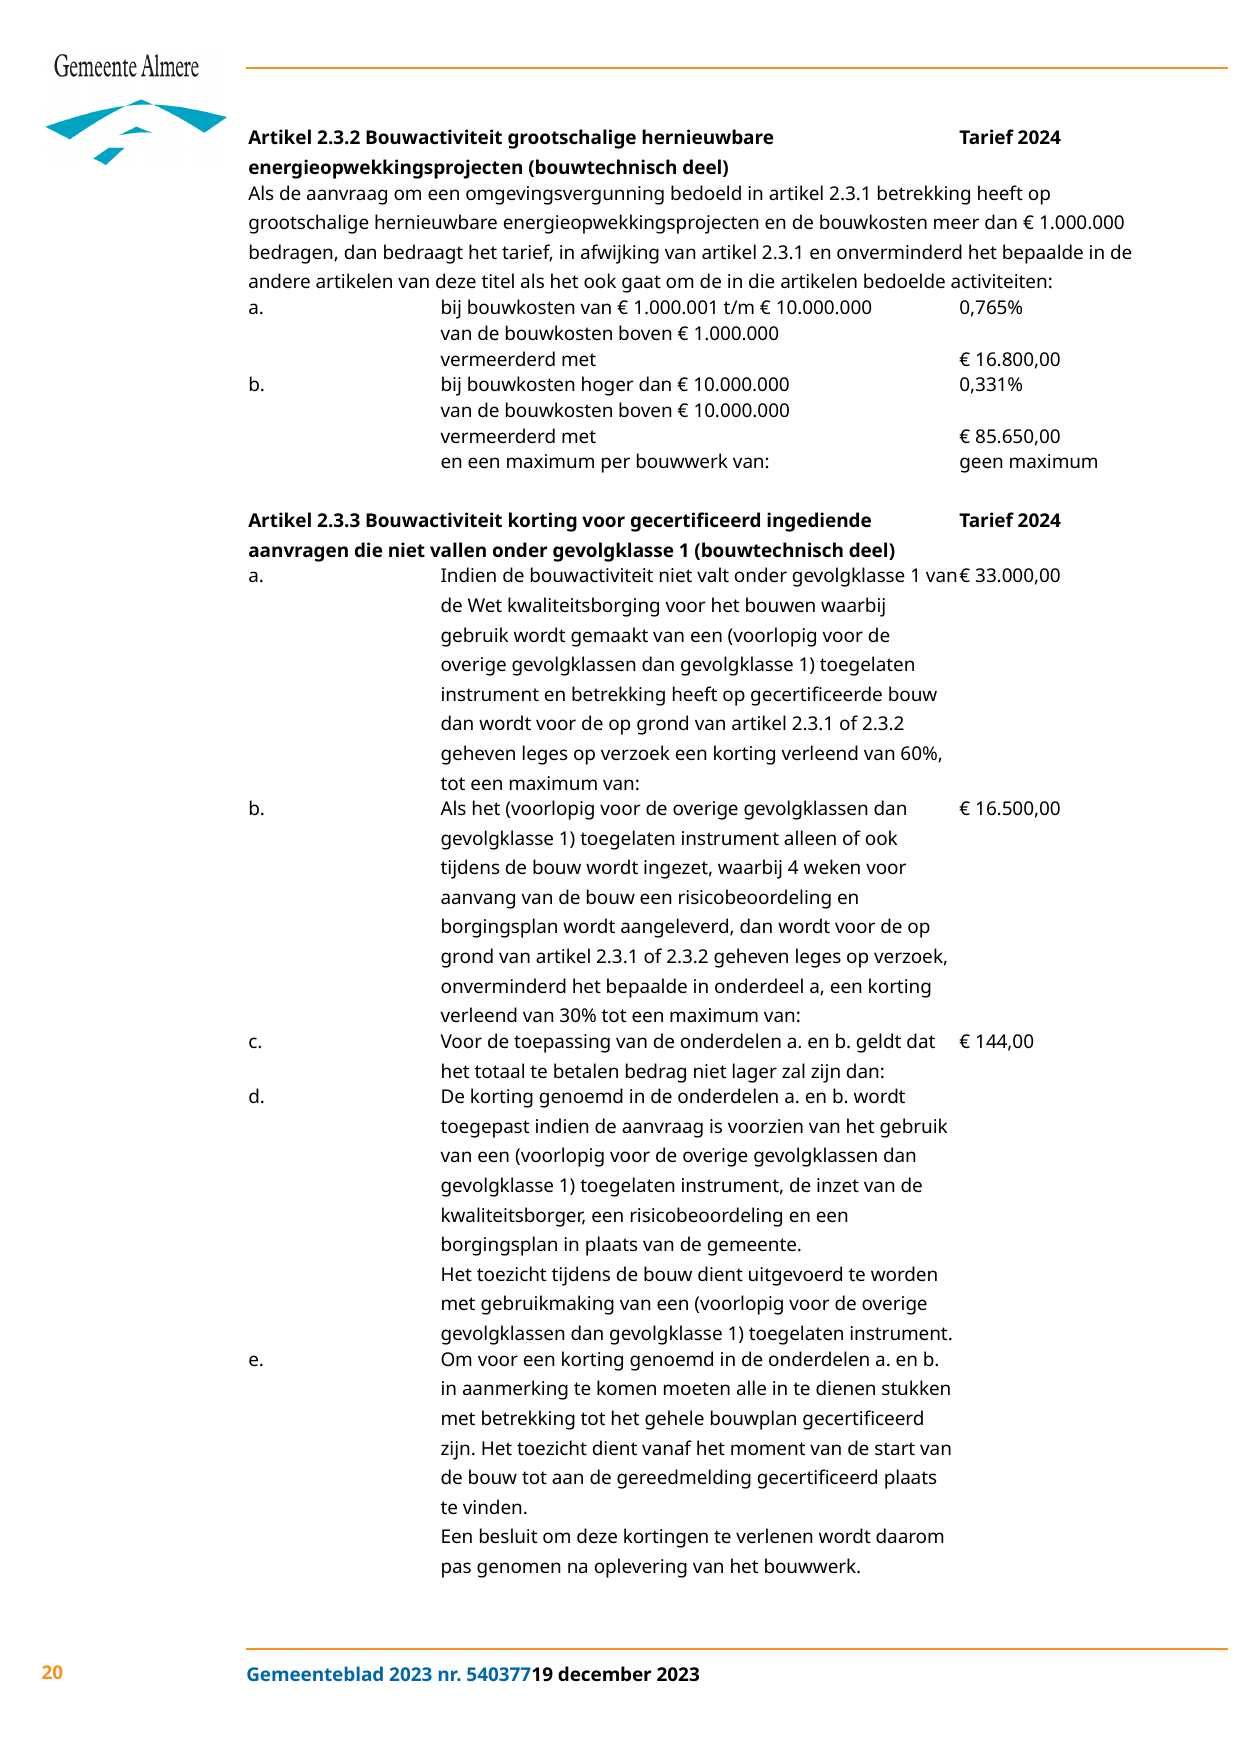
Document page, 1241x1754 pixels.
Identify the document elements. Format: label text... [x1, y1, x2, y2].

table_cell a. [248, 563, 440, 795]
table_cell [959, 1346, 1152, 1579]
table_cell € 16.500,00 [959, 795, 1152, 1028]
table_cell Indien de bouwactiviteit niet valt onder gevolgklasse 1 van de Wet kwaliteitsborging voor het bouwen waarbij gebruik wordt gemaakt van een (voorlopig voor de overige gevolgklassen dan gevolgklasse 1) toegelaten instrument en betrekking heeft op gecertificeerde bouw dan wordt voor de op grond van artikel 2.3.1 of 2.3.2 geheven leges op verzoek een korting verleend van 60%, tot een maximum van: [440, 563, 959, 795]
table_header Tarief 2024 [959, 125, 1152, 180]
table_cell van de bouwkosten boven € 10.000.000 [440, 397, 959, 423]
table_cell van de bouwkosten boven € 1.000.000 [440, 320, 959, 346]
table_cell [959, 320, 1152, 346]
table_cell 0,331% [959, 371, 1152, 397]
table_cell [959, 397, 1152, 423]
table_cell Als de aanvraag om een omgevingsvergunning bedoeld in artikel 2.3.1 betrekking heeft op grootschalige hernieuwbare energieopwekkingsprojecten en de bouwkosten meer dan € 1.000.000 bedragen, dan bedraagt het tarief, in afwijking van artikel 2.3.1 en onverminderd het bepaalde in de andere artikelen van deze titel als het ook gaat om de in die artikelen bedoelde activiteiten: [248, 180, 1152, 294]
table_cell De korting genoemd in de onderdelen a. en b. wordt toegepast indien de aanvraag is voorzien van het gebruik van een (voorlopig voor de overige gevolgklassen dan gevolgklasse 1) toegelaten instrument, de inzet van de kwaliteitsborger, een risicobeoordeling en een borgingsplan in plaats van de gemeente. Het toezicht tijdens de bouw dient uitgevoerd te worden met gebruikmaking van een (voorlopig voor de overige gevolgklassen dan gevolgklasse 1) toegelaten instrument. [440, 1084, 959, 1346]
table_cell [248, 449, 440, 474]
table_cell d. [248, 1084, 440, 1346]
table_cell [248, 397, 440, 423]
table_cell Voor de toepassing van de onderdelen a. en b. geldt dat het totaal te betalen bedrag niet lager zal zijn dan: [440, 1028, 959, 1083]
table_cell Om voor een korting genoemd in de onderdelen a. en b. in aanmerking te komen moeten alle in te dienen stukken met betrekking tot het gehele bouwplan gecertificeerd zijn. Het toezicht dient vanaf het moment van de start van de bouw tot aan de gereedmelding gecertificeerd plaats te vinden. Een besluit om deze kortingen te verlenen wordt daarom pas genomen na oplevering van het bouwwerk. [440, 1346, 959, 1579]
table_header Tarief 2024 [959, 507, 1152, 563]
table_cell vermeerderd met [440, 423, 959, 449]
table_header Artikel 2.3.3 Bouwactiviteit korting voor gecertificeerd ingediende aanvragen die niet vallen onder gevolgklasse 1 (bouwtechnisch deel) [248, 507, 959, 563]
table_cell 0,765% [959, 294, 1152, 320]
table_cell [248, 320, 440, 346]
table_cell € 85.650,00 [959, 423, 1152, 449]
table_cell [248, 423, 440, 449]
table_cell b. [248, 795, 440, 1028]
table_cell vermeerderd met [440, 346, 959, 371]
table_cell € 144,00 [959, 1028, 1152, 1083]
table_cell € 16.800,00 [959, 346, 1152, 371]
table_cell c. [248, 1028, 440, 1083]
table_header Artikel 2.3.2 Bouwactiviteit grootschalige hernieuwbare energieopwekkingsprojecten (bouwtechnisch deel) [248, 125, 959, 180]
table_cell e. [248, 1346, 440, 1579]
table_cell a. [248, 294, 440, 320]
table_cell b. [248, 371, 440, 397]
table_cell bij bouwkosten van € 1.000.001 t/m € 10.000.000 [440, 294, 959, 320]
table_cell Als het (voorlopig voor de overige gevolgklassen dan gevolgklasse 1) toegelaten instrument alleen of ook tijdens de bouw wordt ingezet, waarbij 4 weken voor aanvang van de bouw een risicobeoordeling en borgingsplan wordt aangeleverd, dan wordt voor de op grond van artikel 2.3.1 of 2.3.2 geheven leges op verzoek, onverminderd het bepaalde in onderdeel a, een korting verleend van 30% tot een maximum van: [440, 795, 959, 1028]
picture [41, 47, 231, 172]
table_cell geen maximum [959, 449, 1152, 474]
table_cell € 33.000,00 [959, 563, 1152, 795]
table_cell [959, 1084, 1152, 1346]
table_cell en een maximum per bouwwerk van: [440, 449, 959, 474]
table_cell bij bouwkosten hoger dan € 10.000.000 [440, 371, 959, 397]
table_cell [248, 346, 440, 371]
